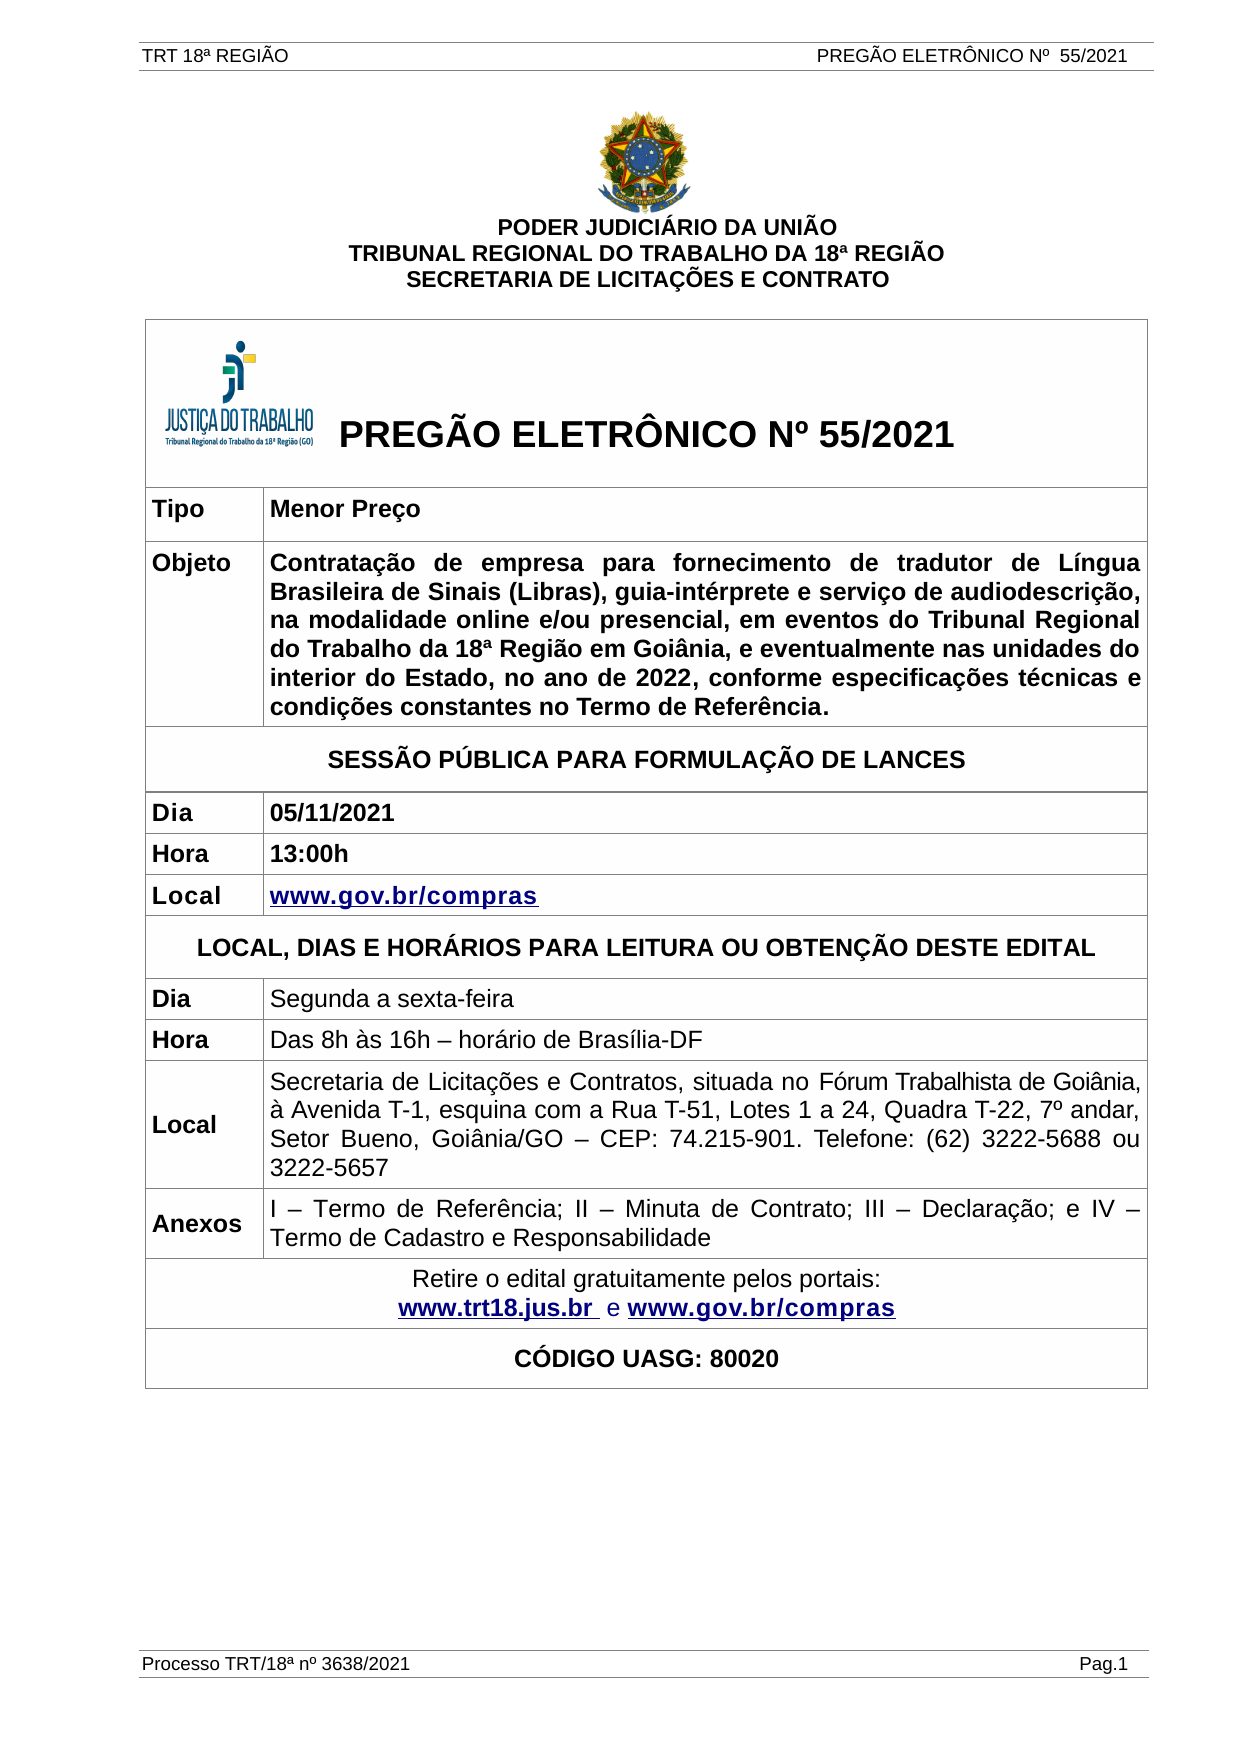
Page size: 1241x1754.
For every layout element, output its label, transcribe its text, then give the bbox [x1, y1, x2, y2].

picture [161, 337, 317, 450]
table_cell Dia [146, 979, 263, 1019]
table_cell Local [146, 875, 263, 915]
table_cell Local [146, 1061, 263, 1187]
table_cell SESSÃO PÚBLICA PARA FORMULAÇÃO DE LANCES [146, 727, 1147, 791]
table_cell Objeto [146, 542, 263, 726]
table_cell Contratação de empresa para fornecimento de tradutor de Língua Brasileira de Sinais (Libras), guia-intérprete e serviço de audiodescrição, na modalidade online e/ou presencial, em eventos do Tribunal Regional do Trabalho da 18ª Região em Goiânia, e eventualmente nas unidades do interior do Estado, no ano de 2022, conforme especificações técnicas e condições constantes no Termo de Referência. [264, 542, 1147, 726]
table_cell CÓDIGO UASG: 80020 [146, 1329, 1147, 1388]
table_cell Hora [146, 1020, 263, 1060]
text TRIBUNAL REGIONAL DO TRABALHO DA 18ª REGIÃO [139, 240, 1154, 266]
table_cell Hora [146, 834, 263, 874]
table_cell 13:00h [264, 834, 1147, 874]
table_cell Secretaria de Licitações e Contratos, situada no Fórum Trabalhista de Goiânia, à Avenida T-1, esquina com a Rua T-51, Lotes 1 a 24, Quadra T-22, 7º andar, Setor Bueno, Goiânia/GO – CEP: 74.215-901. Telefone: (62) 3222-5688 ou 3222-5657 [264, 1061, 1147, 1187]
table_cell 05/11/2021 [264, 793, 1147, 833]
table_cell LOCAL, DIAS E HORÁRIOS PARA LEITURA OU OBTENÇÃO DESTE EDITAL [146, 916, 1147, 977]
table_cell Dia [146, 793, 263, 833]
picture [592, 110, 702, 214]
table_cell Menor Preço [264, 488, 1147, 541]
text SECRETARIA DE LICITAÇÕES E CONTRATO [142, 266, 1154, 293]
table_cell Das 8h às 16h – horário de Brasília-DF [264, 1020, 1147, 1060]
table_cell www.gov.br/compras [264, 875, 1147, 915]
table_cell Anexos [146, 1189, 263, 1257]
table_cell Tipo [146, 488, 263, 541]
table_header PREGÃO ELETRÔNICO Nº 55/2021 [146, 320, 1147, 487]
table_cell Segunda a sexta-feira [264, 979, 1147, 1019]
text PODER JUDICIÁRIO DA UNIÃO [183, 214, 1152, 240]
table_cell I – Termo de Referência; II – Minuta de Contrato; III – Declaração; e IV – Termo de Cadastro e Responsabilidade [264, 1189, 1147, 1257]
table_cell Retire o edital gratuitamente pelos portais: www.trt18.jus.br e www.gov.br/compras [146, 1259, 1147, 1327]
